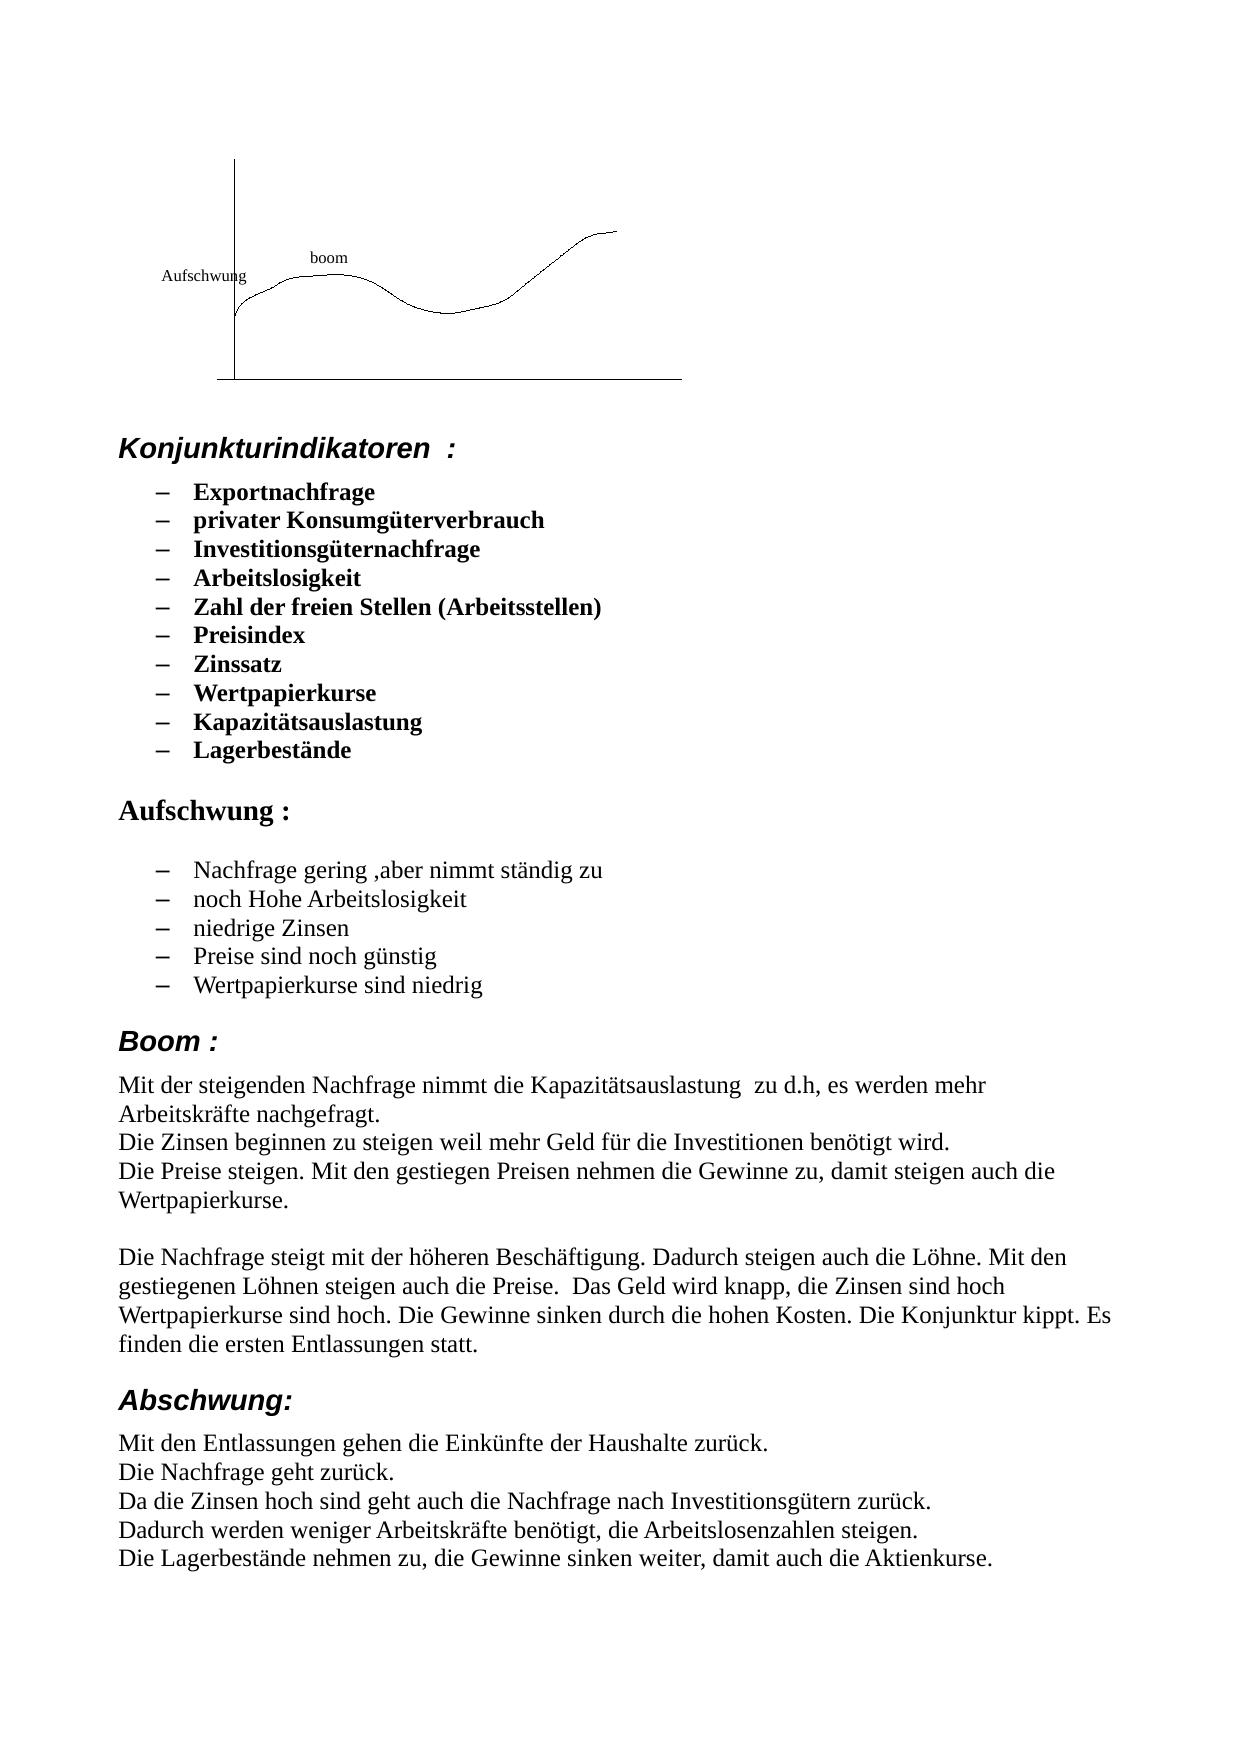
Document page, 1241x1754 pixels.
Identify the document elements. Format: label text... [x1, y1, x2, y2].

list Kapazitätsauslastung [156, 707, 1122, 735]
list niedrige Zinsen [156, 913, 1122, 941]
list Lagerbestände [156, 735, 1122, 764]
list Wertpapierkurse [156, 678, 1122, 707]
text Mit der steigenden Nachfrage nimmt die Kapazitätsauslastung zu d.h, es werden mehr Arbeitskräfte nachgefragt. [118, 1070, 1122, 1127]
text Mit den Entlassungen gehen die Einkünfte der Haushalte zurück. [118, 1428, 1122, 1457]
list Wertpapierkurse sind niedrig [156, 970, 1122, 999]
text Dadurch werden weniger Arbeitskräfte benötigt, die Arbeitslosenzahlen steigen. [118, 1515, 1122, 1543]
subtitle Abschwung: [118, 1382, 1122, 1416]
list Zinssatz [156, 649, 1122, 678]
list noch Hohe Arbeitslosigkeit [156, 884, 1122, 913]
list Exportnachfrage [156, 477, 1122, 505]
list Zahl der freien Stellen (Arbeitsstellen) [156, 592, 1122, 620]
text Die Preise steigen. Mit den gestiegen Preisen nehmen die Gewinne zu, damit steigen auch die Wertpapierkurse. [118, 1156, 1122, 1214]
text Die Zinsen beginnen zu steigen weil mehr Geld für die Investitionen benötigt wird. [118, 1127, 1122, 1156]
text Die Nachfrage geht zurück. [118, 1457, 1122, 1486]
text Aufschwung : [118, 793, 1122, 826]
list Investitionsgüternachfrage [156, 534, 1122, 563]
subtitle Konjunkturindikatoren : [118, 431, 1122, 464]
text Die Lagerbestände nehmen zu, die Gewinne sinken weiter, damit auch die Aktienkurse. [118, 1543, 1122, 1572]
text Da die Zinsen hoch sind geht auch die Nachfrage nach Investitionsgütern zurück. [118, 1486, 1122, 1515]
list privater Konsumgüterverbrauch [156, 505, 1122, 534]
list Preisindex [156, 620, 1122, 649]
subtitle Boom : [118, 1024, 1122, 1057]
list Nachfrage gering ,aber nimmt ständig zu [156, 855, 1122, 884]
list Arbeitslosigkeit [156, 563, 1122, 592]
text Die Nachfrage steigt mit der höheren Beschäftigung. Dadurch steigen auch die Löhne. Mit den gestiegenen Löhnen steigen auch die Preise. Das Geld wird knapp, die Zinsen sind hoch Wertpapierkurse sind hoch. Die Gewinne sinken durch die hohen Kosten. Die Konjunktur kippt. Es finden die ersten Entlassungen statt. [118, 1242, 1122, 1357]
list Preise sind noch günstig [156, 941, 1122, 970]
